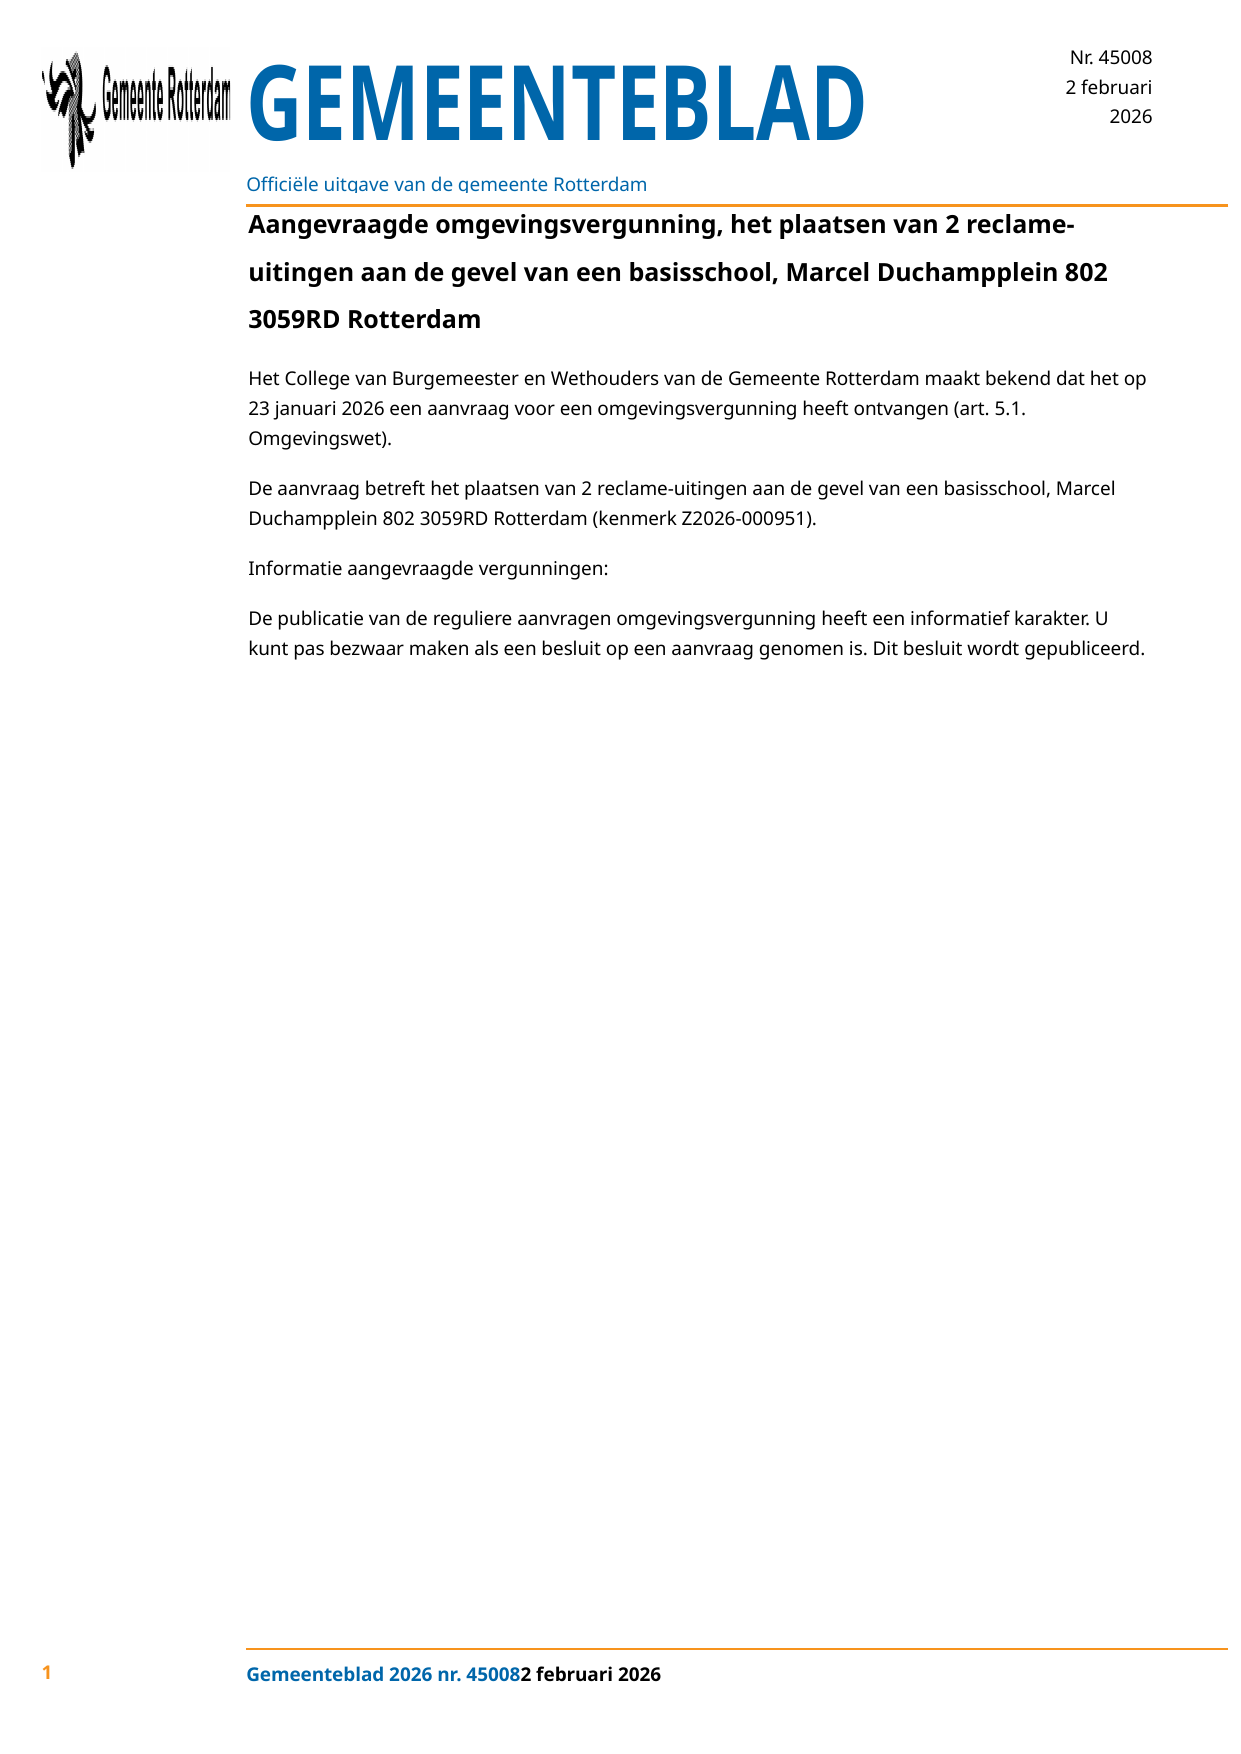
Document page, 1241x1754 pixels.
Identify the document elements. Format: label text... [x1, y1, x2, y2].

text De publicatie van de reguliere aanvragen omgevingsvergunning heeft een informatief karakter. U kunt pas bezwaar maken als een besluit op een aanvraag genomen is. Dit besluit wordt gepubliceerd. [248, 606, 1152, 661]
text De aanvraag betreft het plaatsen van 2 reclame-uitingen aan de gevel van een basisschool, Marcel Duchampplein 802 3059RD Rotterdam (kenmerk Z2026-000951). [248, 475, 1152, 530]
picture [41, 47, 231, 172]
text Aangevraagde omgevingsvergunning, het plaatsen van 2 reclame-uitingen aan de gevel van een basisschool, Marcel Duchampplein 802 3059RD Rotterdam [248, 207, 1152, 336]
text Het College van Burgemeester en Wethouders van de Gemeente Rotterdam maakt bekend dat het op 23 januari 2026 een aanvraag voor een omgevingsvergunning heeft ontvangen (art. 5.1. Omgevingswet). [248, 366, 1152, 450]
text Informatie aangevraagde vergunningen: [248, 555, 1152, 581]
